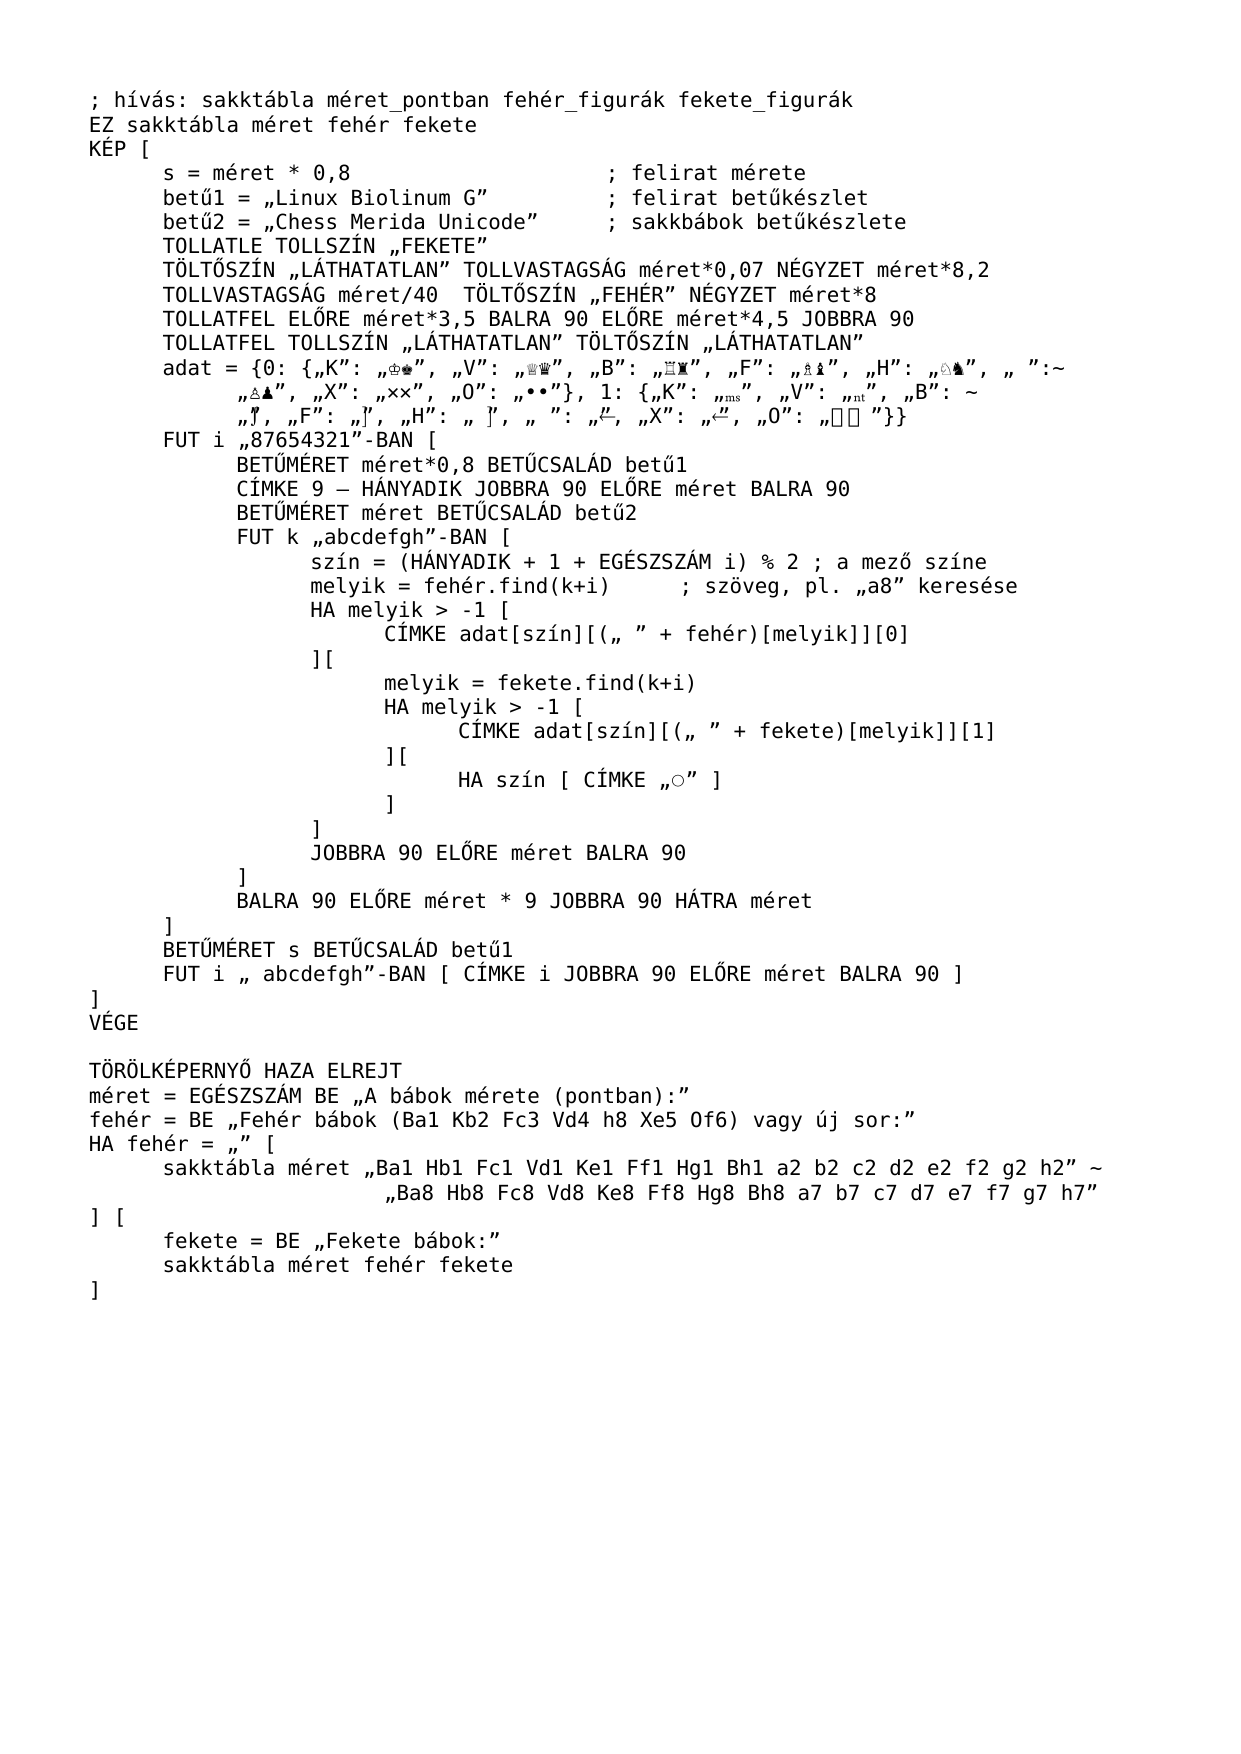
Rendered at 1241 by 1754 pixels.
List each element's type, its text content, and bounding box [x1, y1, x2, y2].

text EZ sakktábla méret fehér fekete [88, 113, 1152, 137]
text sakktábla méret fehér fekete [88, 1253, 1152, 1278]
text BETŰMÉRET méret*0,8 BETŰCSALÁD betű1 [88, 453, 1152, 477]
text s = méret * 0,8 ; felirat mérete [88, 161, 1152, 186]
text BETŰMÉRET méret BETŰCSALÁD betű2 [88, 501, 1152, 525]
text TÖLTŐSZÍN „LÁTHATATLAN” TOLLVASTAGSÁG méret*0,07 NÉGYZET méret*8,2 [88, 258, 1152, 283]
text méret = EGÉSZSZÁM BE „A bábok mérete (pontban):” [88, 1084, 1152, 1108]
text „Ba8 Hb8 Fc8 Vd8 Ke8 Ff8 Hg8 Bh8 a7 b7 c7 d7 e7 f7 g7 h7” [88, 1181, 1152, 1205]
text BETŰMÉRET s BETŰCSALÁD betű1 [88, 938, 1152, 962]
text CÍMKE adat[szín][(„ ” + fekete)[melyik]][1] [88, 719, 1152, 744]
text CÍMKE 9 – HÁNYADIK JOBBRA 90 ELŐRE méret BALRA 90 [88, 477, 1152, 501]
text ] [88, 914, 1152, 938]
text CÍMKE adat[szín][(„ ” + fehér)[melyik]][0] [88, 622, 1152, 647]
text FUT i „ abcdefgh”-BAN [ CÍMKE i JOBBRA 90 ELŐRE méret BALRA 90 ] [88, 962, 1152, 987]
text TOLLVASTAGSÁG méret/40 TÖLTŐSZÍN „FEHÉR” NÉGYZET méret*8 [88, 283, 1152, 307]
text fehér = BE „Fehér bábok (Ba1 Kb2 Fc3 Vd4 h8 Xe5 Of6) vagy új sor:” [88, 1108, 1152, 1132]
text TOLLATFEL TOLLSZÍN „LÁTHATATLAN” TÖLTŐSZÍN „LÁTHATATLAN” [88, 331, 1152, 356]
text JOBBRA 90 ELŐRE méret BALRA 90 [88, 841, 1152, 865]
text TÖRÖLKÉPERNYŐ HAZA ELREJT [88, 1059, 1152, 1084]
text adat = {0: {„K”: „♔♚”, „V”: „♕♛”, „B”: „♖♜”, „F”: „♗♝”, „H”: „♘♞”, „ ”:~ [88, 356, 1152, 380]
text betű1 = „Linux Biolinum G” ; felirat betűkészlet [88, 186, 1152, 210]
text ] [88, 792, 1152, 817]
text FUT i „87654321”-BAN [ [88, 428, 1152, 453]
text ] [88, 1278, 1152, 1302]
text KÉP [ [88, 137, 1152, 161]
text „♙♟”, „X”: „✕✕”, „O”: „••”}, 1: {„K”: „”, „V”: „”, „B”: ~ [88, 380, 1152, 404]
text sakktábla méret „Ba1 Hb1 Fc1 Vd1 Ke1 Ff1 Hg1 Bh1 a2 b2 c2 d2 e2 f2 g2 h2” ~ [88, 1156, 1152, 1181]
text melyik = fehér.find(k+i) ; szöveg, pl. „a8” keresése [88, 574, 1152, 598]
text TOLLATFEL ELŐRE méret*3,5 BALRA 90 ELŐRE méret*4,5 JOBBRA 90 [88, 307, 1152, 331]
text VÉGE [88, 1011, 1152, 1035]
text szín = (HÁNYADIK + 1 + EGÉSZSZÁM i) % 2 ; a mező színe [88, 550, 1152, 574]
text ] [88, 987, 1152, 1011]
text ][ [88, 744, 1152, 768]
text BALRA 90 ELŐRE méret * 9 JOBBRA 90 HÁTRA méret [88, 889, 1152, 914]
text HA fehér = „” [ [88, 1132, 1152, 1156]
text HA melyik > -1 [ [88, 598, 1152, 622]
text „”, „F”: „”, „H”: „”, „ ”: „”, „X”: „”, „O”: „”}} [88, 404, 1152, 428]
text FUT k „abcdefgh”-BAN [ [88, 525, 1152, 550]
text betű2 = „Chess Merida Unicode” ; sakkbábok betűkészlete [88, 210, 1152, 234]
text ] [88, 865, 1152, 889]
text ; hívás: sakktábla méret_pontban fehér_figurák fekete_figurák [88, 88, 1152, 113]
text ] [88, 817, 1152, 841]
text HA szín [ CÍMKE „” ] [88, 768, 1152, 792]
text HA melyik > -1 [ [88, 695, 1152, 719]
text ] [ [88, 1205, 1152, 1229]
text melyik = fekete.find(k+i) [88, 671, 1152, 695]
text fekete = BE „Fekete bábok:” [88, 1229, 1152, 1253]
text TOLLATLE TOLLSZÍN „FEKETE” [88, 234, 1152, 258]
text ][ [88, 647, 1152, 671]
